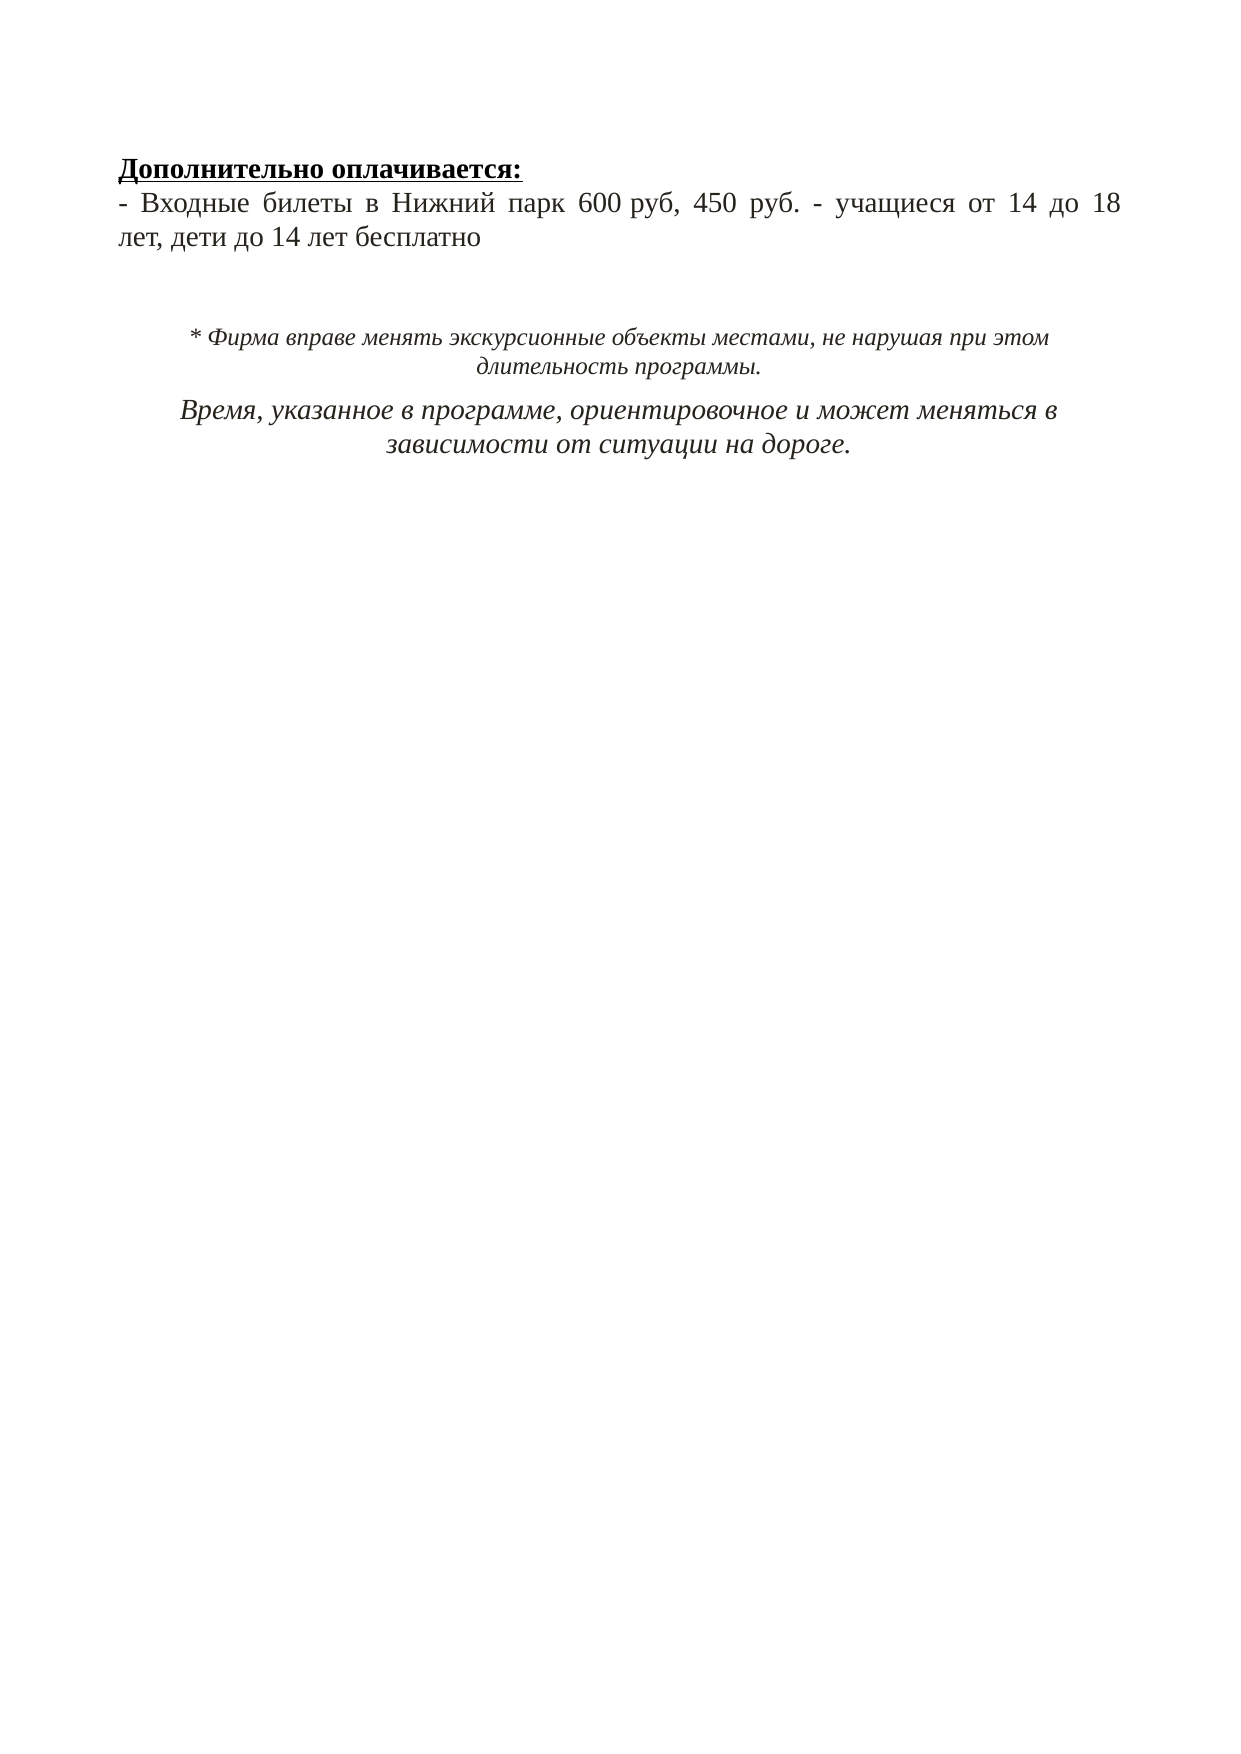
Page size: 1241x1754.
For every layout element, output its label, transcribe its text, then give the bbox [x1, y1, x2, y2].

text Дополнительно оплачивается: [118, 152, 1122, 185]
text * Фирма вправе менять экскурсионные объекты местами, не нарушая при этом длительность программы. [118, 322, 1122, 380]
text Время, указанное в программе, ориентировочное и может меняться в зависимости от ситуации на дороге. [118, 392, 1122, 459]
text - Входные билеты в Нижний парк 600 руб, 450 руб. - учащиеся от 14 до 18 лет, дети до 14 лет бесплатно [118, 185, 1122, 252]
